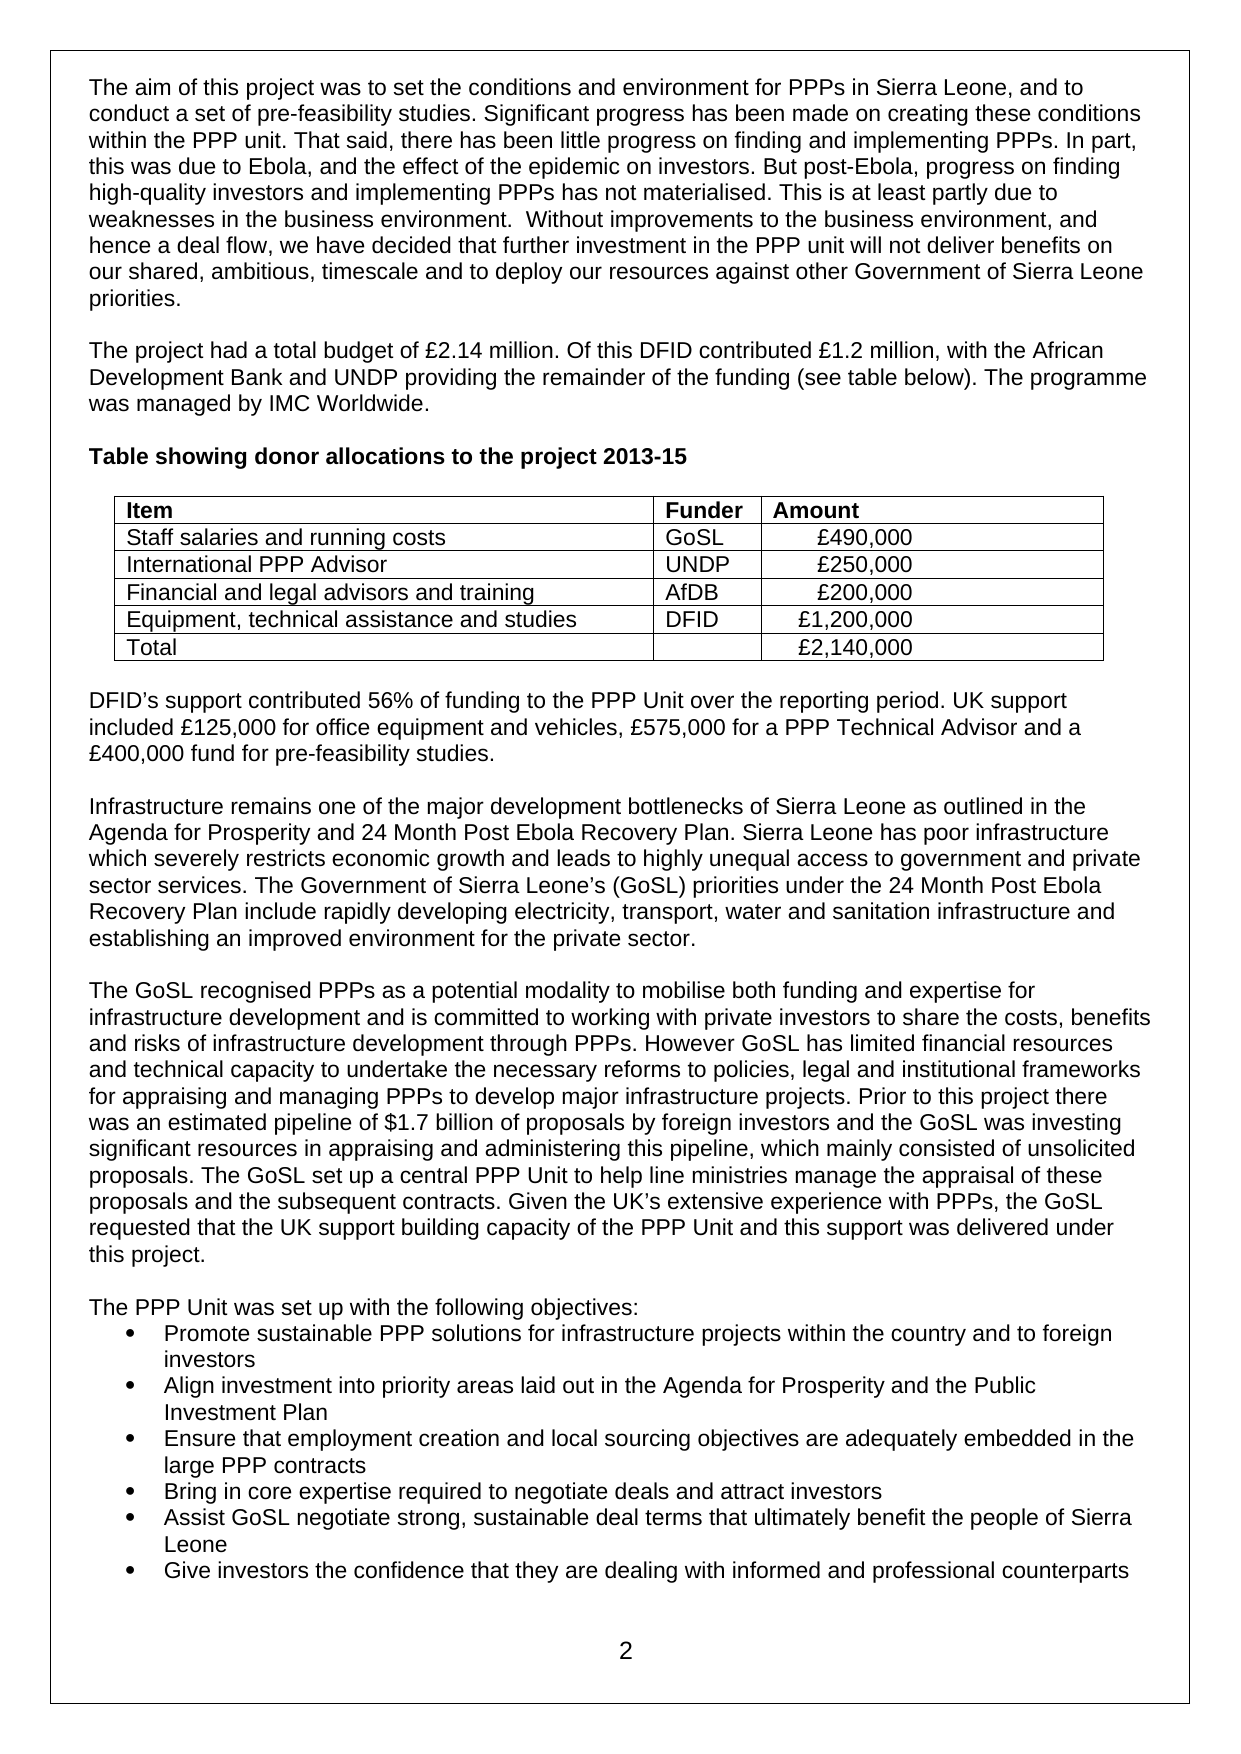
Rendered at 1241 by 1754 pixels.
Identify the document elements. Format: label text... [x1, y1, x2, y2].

table_cell Total [115, 634, 653, 660]
text The project had a total budget of £2.14 million. Of this DFID contributed £1.2 million, with the African Development Bank and UNDP providing the remainder of the funding (see table below). The programme was managed by IMC Worldwide. [89, 337, 1152, 416]
table_header Item [115, 497, 653, 523]
table_cell AfDB [654, 579, 761, 605]
list Align investment into priority areas laid out in the Agenda for Prosperity and the Public Investment Plan [126, 1372, 1152, 1425]
text The PPP Unit was set up with the following objectives: [89, 1293, 1152, 1320]
list Bring in core expertise required to negotiate deals and attract investors [126, 1478, 1152, 1504]
table_cell £250,000 [762, 551, 1103, 578]
list Give investors the confidence that they are dealing with informed and professional counterparts [126, 1557, 1152, 1583]
list Ensure that employment creation and local sourcing objectives are adequately embedded in the large PPP contracts [126, 1425, 1152, 1478]
text Table showing donor allocations to the project 2013-15 [89, 443, 1152, 469]
text The GoSL recognised PPPs as a potential modality to mobilise both funding and expertise for infrastructure development and is committed to working with private investors to share the costs, benefits and risks of infrastructure development through PPPs. However GoSL has limited financial resources and technical capacity to undertake the necessary reforms to policies, legal and institutional frameworks for appraising and managing PPPs to develop major infrastructure projects. Prior to this project there was an estimated pipeline of $1.7 billion of proposals by foreign investors and the GoSL was investing significant resources in appraising and administering this pipeline, which mainly consisted of unsolicited proposals. The GoSL set up a central PPP Unit to help line ministries manage the appraisal of these proposals and the subsequent contracts. Given the UK’s extensive experience with PPPs, the GoSL requested that the UK support building capacity of the PPP Unit and this support was delivered under this project. [89, 977, 1152, 1267]
table_header Amount [762, 497, 1103, 523]
table_cell Staff salaries and running costs [115, 524, 653, 550]
list Assist GoSL negotiate strong, sustainable deal terms that ultimately benefit the people of Sierra Leone [126, 1504, 1152, 1557]
text DFID’s support contributed 56% of funding to the PPP Unit over the reporting period. UK support included £125,000 for office equipment and vehicles, £575,000 for a PPP Technical Advisor and a £400,000 fund for pre-feasibility studies. [89, 687, 1152, 766]
list Promote sustainable PPP solutions for infrastructure projects within the country and to foreign investors [126, 1320, 1152, 1372]
text The aim of this project was to set the conditions and environment for PPPs in Sierra Leone, and to conduct a set of pre-feasibility studies. Significant progress has been made on creating these conditions within the PPP unit. That said, there has been little progress on finding and implementing PPPs. In part, this was due to Ebola, and the effect of the epidemic on investors. But post-Ebola, progress on finding high-quality investors and implementing PPPs has not materialised. This is at least partly due to weaknesses in the business environment. Without improvements to the business environment, and hence a deal flow, we have decided that further investment in the PPP unit will not deliver benefits on our shared, ambitious, timescale and to deploy our resources against other Government of Sierra Leone priorities. [89, 74, 1152, 311]
table_header Funder [654, 497, 761, 523]
table_cell Financial and legal advisors and training [115, 579, 653, 605]
table_cell £490,000 [762, 524, 1103, 550]
table_cell UNDP [654, 551, 761, 578]
table_cell Equipment, technical assistance and studies [115, 606, 653, 632]
table_cell GoSL [654, 524, 761, 550]
table_cell International PPP Advisor [115, 551, 653, 578]
table_cell £1,200,000 [762, 606, 1103, 632]
table_cell DFID [654, 606, 761, 632]
table_cell £2,140,000 [762, 634, 1103, 660]
table_cell £200,000 [762, 579, 1103, 605]
table_cell [654, 634, 761, 660]
text Infrastructure remains one of the major development bottlenecks of Sierra Leone as outlined in the Agenda for Prosperity and 24 Month Post Ebola Recovery Plan. Sierra Leone has poor infrastructure which severely restricts economic growth and leads to highly unequal access to government and private sector services. The Government of Sierra Leone’s (GoSL) priorities under the 24 Month Post Ebola Recovery Plan include rapidly developing electricity, transport, water and sanitation infrastructure and establishing an improved environment for the private sector. [89, 793, 1152, 951]
